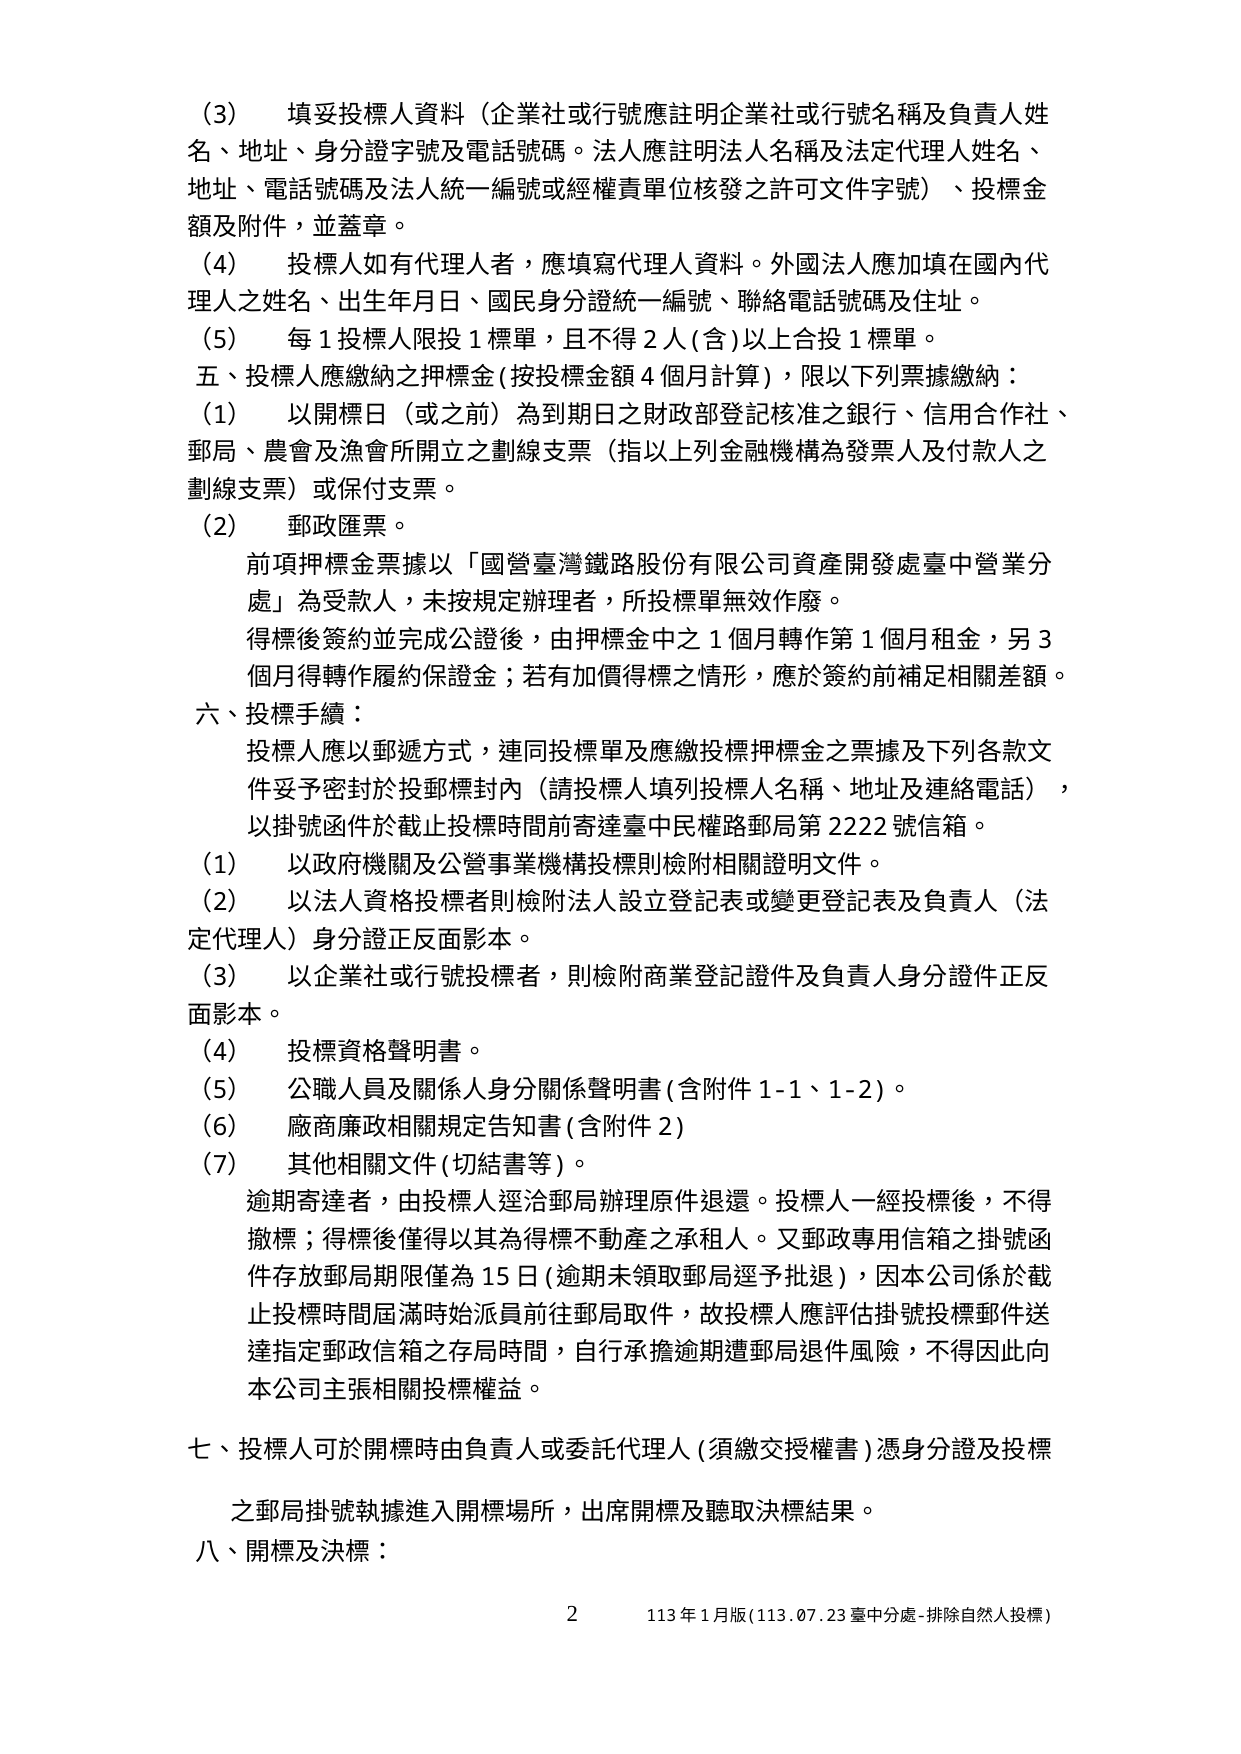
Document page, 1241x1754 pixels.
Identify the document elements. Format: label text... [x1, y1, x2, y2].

list 每1投標人限投1標單，且不得2人(含)以上合投1標單。 [187, 318, 1051, 356]
list 公職人員及關係人身分關係聲明書(含附件1-1、1-2)。 [187, 1068, 1051, 1106]
list 投標人如有代理人者，應填寫代理人資料。外國法人應加填在國內代理人之姓名、出生年月日、國民身分證統一編號、聯絡電話號碼及住址。 [187, 243, 1051, 318]
list 以法人資格投標者則檢附法人設立登記表或變更登記表及負責人（法定代理人）身分證正反面影本。 [187, 881, 1051, 956]
text 前項押標金票據以「國營臺灣鐵路股份有限公司資產開發處臺中營業分處」為受款人，未按規定辦理者，所投標單無效作廢。 [246, 543, 1053, 618]
text 逾期寄達者，由投標人逕洽郵局辦理原件退還。投標人一經投標後，不得撤標；得標後僅得以其為得標不動產之承租人。又郵政專用信箱之掛號函件存放郵局期限僅為15日(逾期未領取郵局逕予批退)，因本公司係於截止投標時間屆滿時始派員前往郵局取件，故投標人應評估掛號投標郵件送達指定郵政信箱之存局時間，自行承擔逾期遭郵局退件風險，不得因此向本公司主張相關投標權益。 [246, 1181, 1053, 1406]
list 以企業社或行號投標者，則檢附商業登記證件及負責人身分證件正反面影本。 [187, 956, 1051, 1031]
text 八、開標及決標： [195, 1531, 1053, 1568]
list 其他相關文件(切結書等)。 [187, 1143, 1051, 1181]
list 郵政匯票。 [187, 506, 1051, 543]
text 得標後簽約並完成公證後，由押標金中之1個月轉作第1個月租金，另3個月得轉作履約保證金；若有加價得標之情形，應於簽約前補足相關差額。 [246, 618, 1053, 693]
list 以開標日（或之前）為到期日之財政部登記核准之銀行、信用合作社、郵局、農會及漁會所開立之劃線支票（指以上列金融機構為發票人及付款人之劃線支票）或保付支票。 [187, 393, 1051, 506]
list 填妥投標人資料（企業社或行號應註明企業社或行號名稱及負責人姓名、地址、身分證字號及電話號碼。法人應註明法人名稱及法定代理人姓名、地址、電話號碼及法人統一編號或經權責單位核發之許可文件字號）、投標金額及附件，並蓋章。 [187, 93, 1051, 243]
text 投標人應以郵遞方式，連同投標單及應繳投標押標金之票據及下列各款文件妥予密封於投郵標封內（請投標人填列投標人名稱、地址及連絡電話），以掛號函件於截止投標時間前寄達臺中民權路郵局第2222號信箱。 [246, 731, 1053, 843]
text 五、投標人應繳納之押標金(按投標金額4個月計算)，限以下列票據繳納： [195, 356, 1053, 393]
text 七、投標人可於開標時由負責人或委託代理人(須繳交授權書)憑身分證及投標之郵局掛號執據進入開標場所，出席開標及聽取決標結果。 [187, 1406, 1053, 1531]
list 廠商廉政相關規定告知書(含附件2) [187, 1106, 1051, 1143]
list 投標資格聲明書。 [187, 1031, 1051, 1068]
list 以政府機關及公營事業機構投標則檢附相關證明文件。 [187, 843, 1051, 881]
text 六、投標手續： [195, 693, 1053, 731]
